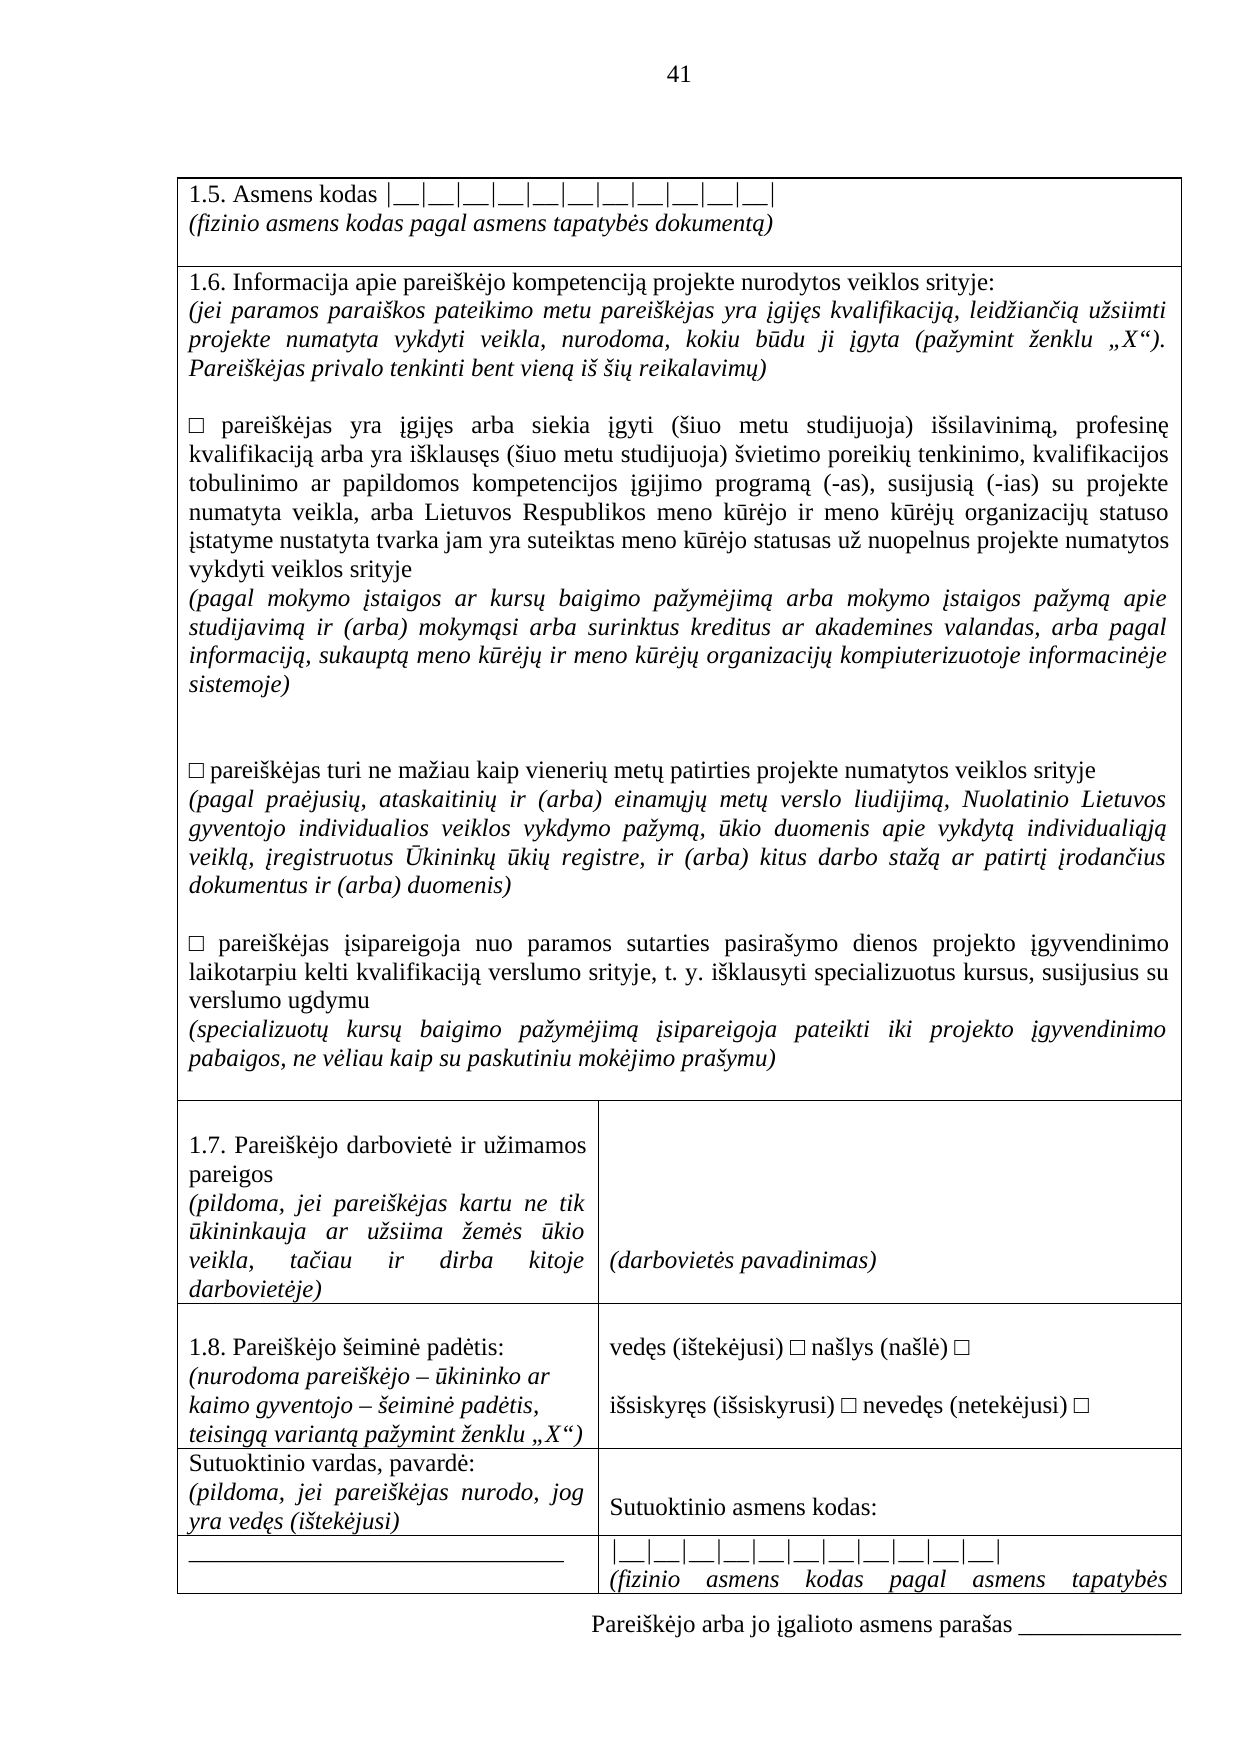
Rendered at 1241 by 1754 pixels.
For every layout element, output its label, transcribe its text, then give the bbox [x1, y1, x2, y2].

table_cell ______________________________ [178, 1536, 598, 1593]
table_cell (darbovietės pavadinimas) [599, 1101, 1181, 1303]
table_cell Sutuoktinio vardas, pavardė: (pildoma, jei pareiškėjas nurodo, jog yra vedęs (ištekėjusi) [178, 1449, 598, 1535]
table_cell vedęs (ištekėjusi) □ našlys (našlė) □ išsiskyręs (išsiskyrusi) □ nevedęs (netekėjusi) □ [599, 1304, 1181, 1447]
table_cell 1.6. Informacija apie pareiškėjo kompetenciją projekte nurodytos veiklos srityje: (jei paramos paraiškos pateikimo metu pareiškėjas yra įgijęs kvalifikaciją, leidžiančią užsiimti projekte numatyta vykdyti veikla, nurodoma, kokiu būdu ji įgyta (pažymint ženklu „X“). Pareiškėjas privalo tenkinti bent vieną iš šių reikalavimų) □ pareiškėjas yra įgijęs arba siekia įgyti (šiuo metu studijuoja) išsilavinimą, profesinę kvalifikaciją arba yra išklausęs (šiuo metu studijuoja) švietimo poreikių tenkinimo, kvalifikacijos tobulinimo ar papildomos kompetencijos įgijimo programą (-as), susijusią (-ias) su projekte numatyta veikla, arba Lietuvos Respublikos meno kūrėjo ir meno kūrėjų organizacijų statuso įstatyme nustatyta tvarka jam yra suteiktas meno kūrėjo statusas už nuopelnus projekte numatytos vykdyti veiklos srityje (pagal mokymo įstaigos ar kursų baigimo pažymėjimą arba mokymo įstaigos pažymą apie studijavimą ir (arba) mokymąsi arba surinktus kreditus ar akademines valandas, arba pagal informaciją, sukauptą meno kūrėjų ir meno kūrėjų organizacijų kompiuterizuotoje informacinėje sistemoje) □ pareiškėjas turi ne mažiau kaip vienerių metų patirties projekte numatytos veiklos srityje (pagal praėjusių, ataskaitinių ir (arba) einamųjų metų verslo liudijimą, Nuolatinio Lietuvos gyventojo individualios veiklos vykdymo pažymą, ūkio duomenis apie vykdytą individualiąją veiklą, įregistruotus Ūkininkų ūkių registre, ir (arba) kitus darbo stažą ar patirtį įrodančius dokumentus ir (arba) duomenis) □ pareiškėjas įsipareigoja nuo paramos sutarties pasirašymo dienos projekto įgyvendinimo laikotarpiu kelti kvalifikaciją verslumo srityje, t. y. išklausyti specializuotus kursus, susijusius su verslumo ugdymu (specializuotų kursų baigimo pažymėjimą įsipareigoja pateikti iki projekto įgyvendinimo pabaigos, ne vėliau kaip su paskutiniu mokėjimo prašymu) [178, 267, 1181, 1100]
table_cell 1.7. Pareiškėjo darbovietė ir užimamos pareigos (pildoma, jei pareiškėjas kartu ne tik ūkininkauja ar užsiima žemės ūkio veikla, tačiau ir dirba kitoje darbovietėje) [178, 1101, 598, 1303]
table_cell |__|__|__|__|__|__|__|__|__|__|__| (fizinio asmens kodas pagal asmens tapatybės [599, 1536, 1181, 1593]
table_cell 1.8. Pareiškėjo šeiminė padėtis: (nurodoma pareiškėjo – ūkininko ar kaimo gyventojo – šeiminė padėtis, teisingą variantą pažymint ženklu „X“) [178, 1304, 598, 1447]
table_cell 1.5. Asmens kodas |__|__|__|__|__|__|__|__|__|__|__| (fizinio asmens kodas pagal asmens tapatybės dokumentą) [178, 179, 1181, 266]
table_cell Sutuoktinio asmens kodas: [599, 1449, 1181, 1535]
